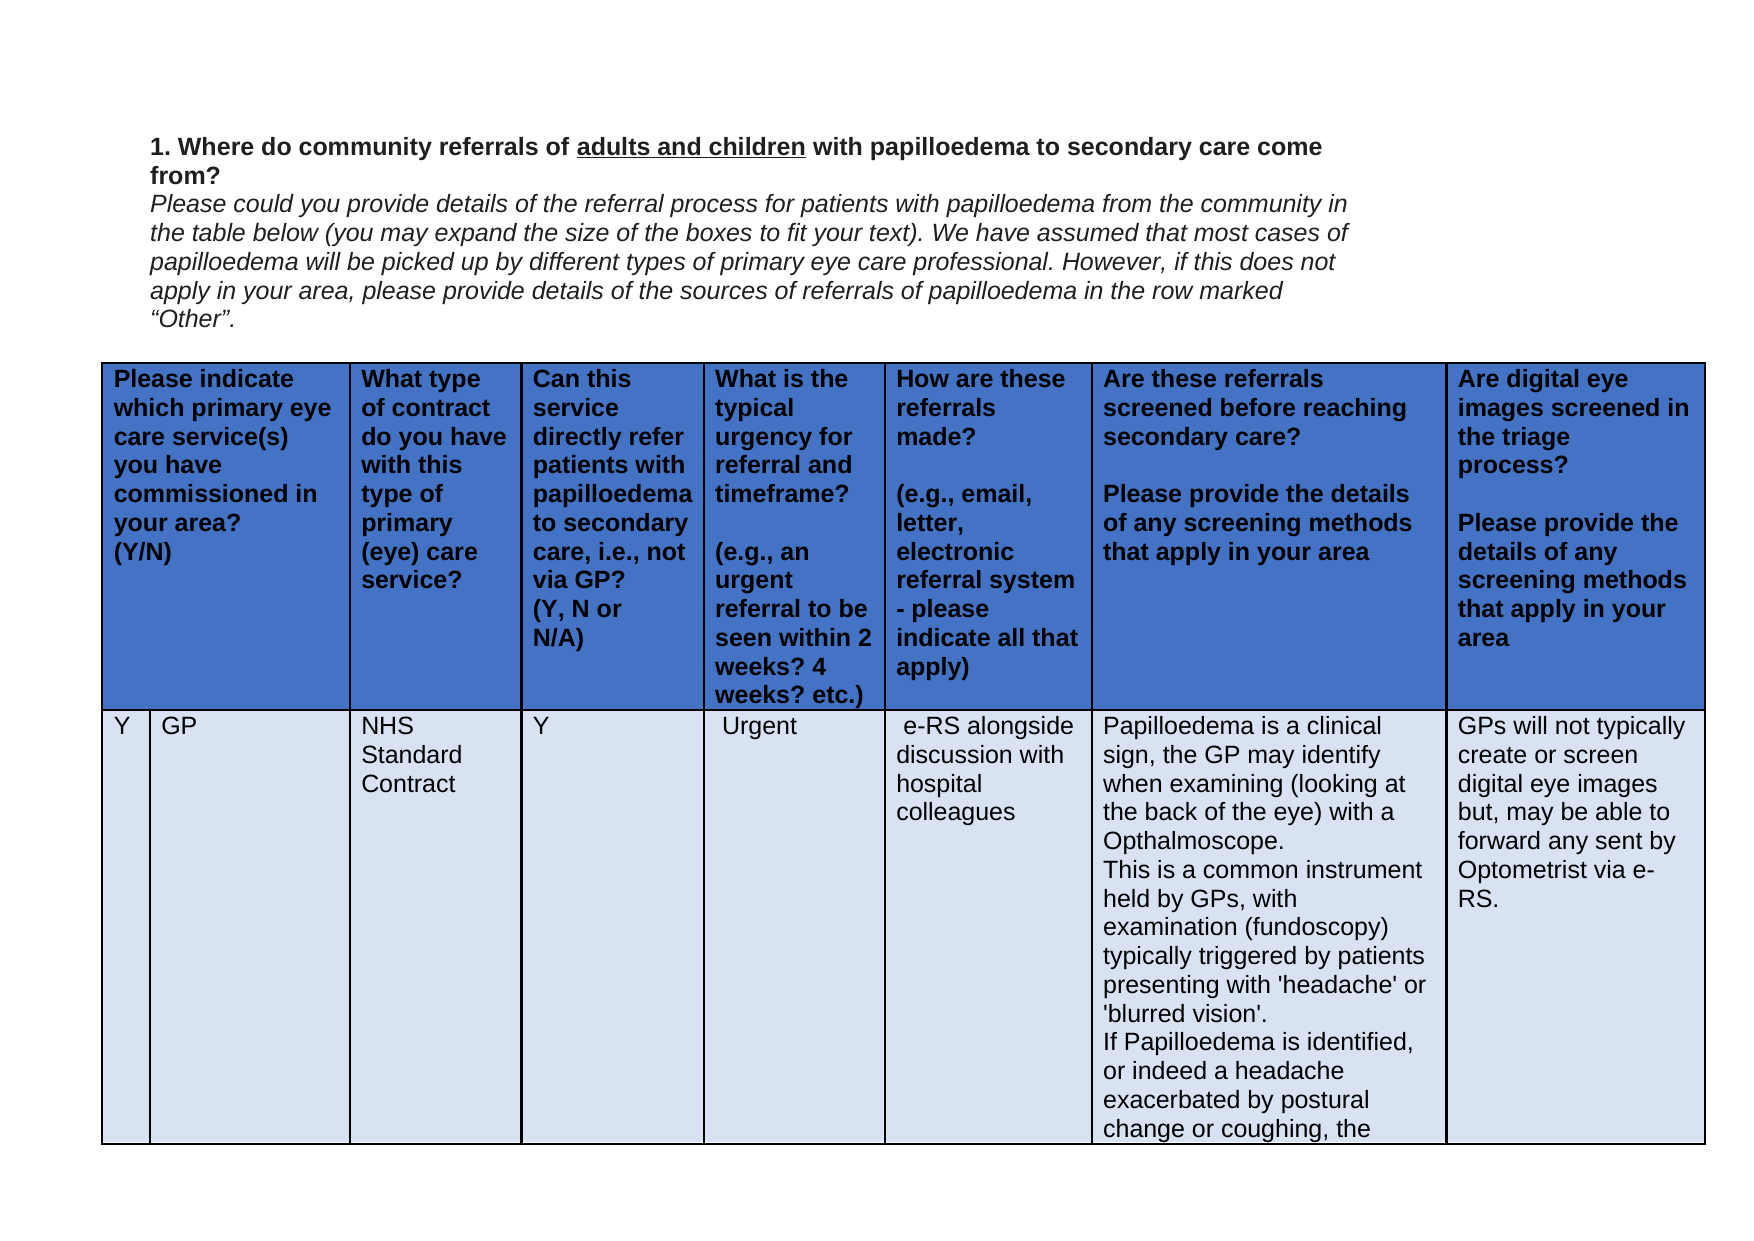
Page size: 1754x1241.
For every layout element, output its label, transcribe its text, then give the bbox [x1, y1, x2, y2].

table_header Can this service directly refer patients with papilloedema to secondary care, i.e., not via GP? (Y, N or N/A) [523, 364, 703, 709]
table_header What is the typical urgency for referral and timeframe? (e.g., an urgent referral to be seen within 2 weeks? 4 weeks? etc.) [705, 364, 884, 709]
table_header Please indicate which primary eye care service(s) you have commissioned in your area? (Y/N) [103, 364, 349, 709]
table_header Are these referrals screened before reaching secondary care? Please provide the details of any screening methods that apply in your area [1093, 364, 1445, 709]
table_header Are digital eye images screened in the triage process? Please provide the details of any screening methods that apply in your area [1448, 364, 1704, 709]
table_cell Y [523, 711, 703, 1142]
table_cell GPs will not typically create or screen digital eye images but, may be able to forward any sent by Optometrist via e-RS. [1448, 711, 1704, 1142]
text Please could you provide details of the referral process for patients with papilloedema from the community in the table below (you may expand the size of the boxes to fit your text). We have assumed that most cases of papilloedema will be picked up by different types of primary eye care professional. However, if this does not apply in your area, please provide details of the sources of referrals of papilloedema in the row marked “Other”. [150, 189, 1358, 333]
text 1. Where do community referrals of adults and children with papilloedema to secondary care come from? [150, 132, 1358, 189]
table_cell GP [151, 711, 349, 1142]
table_cell Y [103, 711, 149, 1142]
table_header What type of contract do you have with this type of primary (eye) care service? [351, 364, 520, 709]
table_cell NHS Standard Contract [351, 711, 520, 1142]
table_header How are these referrals made? (e.g., email, letter, electronic referral system - please indicate all that apply) [886, 364, 1091, 709]
text  [150, 333, 1358, 362]
table_cell e-RS alongside discussion with hospital colleagues [886, 711, 1091, 1142]
table_cell Urgent [705, 711, 884, 1142]
table_cell Papilloedema is a clinical sign, the GP may identify when examining (looking at the back of the eye) with a Opthalmoscope. This is a common instrument held by GPs, with examination (fundoscopy) typically triggered by patients presenting with 'headache' or 'blurred vision'. If Papilloedema is identified, or indeed a headache exacerbated by postural change or coughing, the [1093, 711, 1445, 1142]
